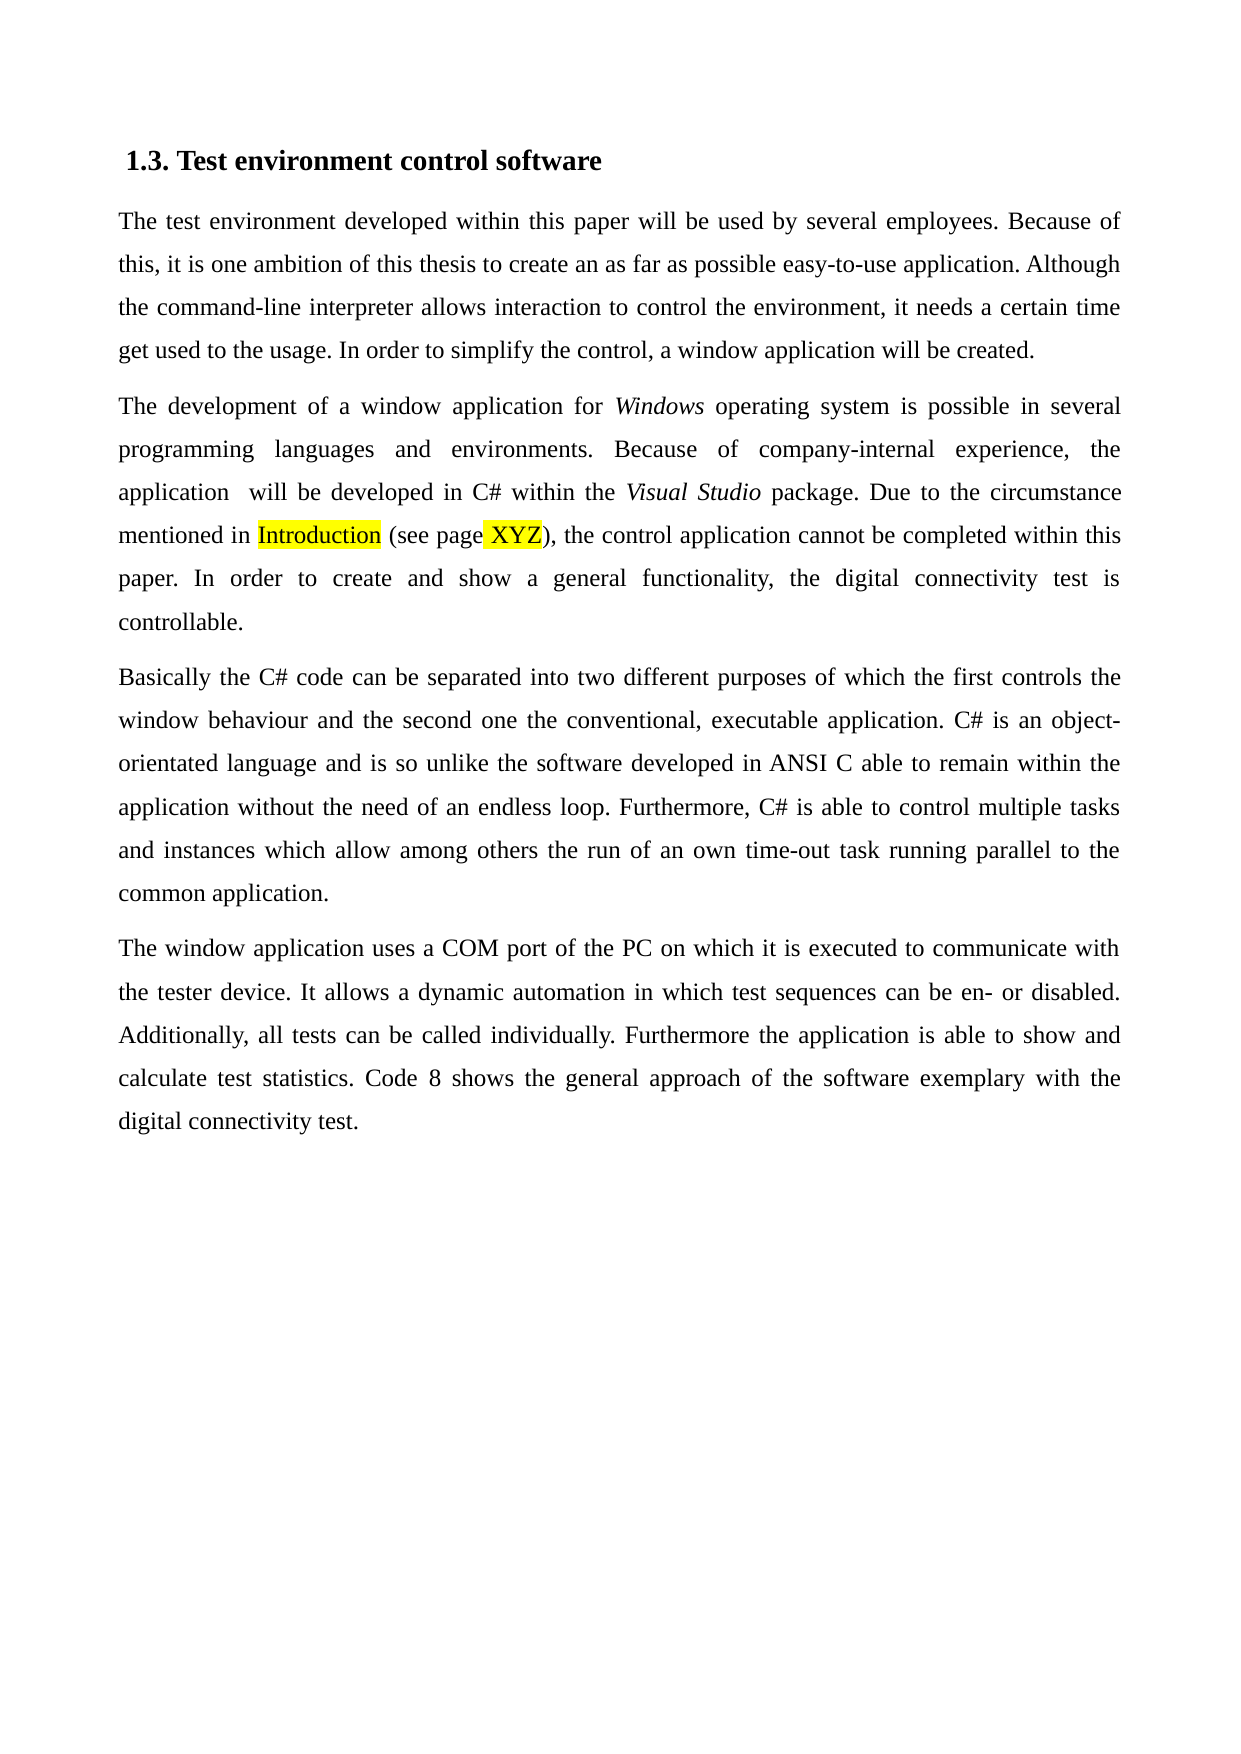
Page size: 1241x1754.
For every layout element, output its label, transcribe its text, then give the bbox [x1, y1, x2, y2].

subtitle Test environment control software [118, 143, 1122, 177]
text The development of a window application for Windows operating system is possible in several programming languages and environments. Because of company-internal experience, the application will be developed in C# within the Visual Studio package. Due to the circumstance mentioned in Introduction (see page XYZ), the control application cannot be completed within this paper. In order to create and show a general functionality, the digital connectivity test is controllable. [118, 391, 1122, 635]
text The window application uses a COM port of the PC on which it is executed to communicate with the tester device. It allows a dynamic automation in which test sequences can be en- or disabled. Additionally, all tests can be called individually. Furthermore the application is able to show and calculate test statistics. Code 8 shows the general approach of the software exemplary with the digital connectivity test. [118, 933, 1122, 1135]
text The test environment developed within this paper will be used by several employees. Because of this, it is one ambition of this thesis to create an as far as possible easy-to-use application. Although the command-line interpreter allows interaction to control the environment, it needs a certain time get used to the usage. In order to simplify the control, a window application will be created. [118, 206, 1122, 364]
text Basically the C# code can be separated into two different purposes of which the first controls the window behaviour and the second one the conventional, executable application. C# is an object-orientated language and is so unlike the software developed in ANSI C able to remain within the application without the need of an endless loop. Furthermore, C# is able to control multiple tasks and instances which allow among others the run of an own time-out task running parallel to the common application. [118, 662, 1122, 907]
